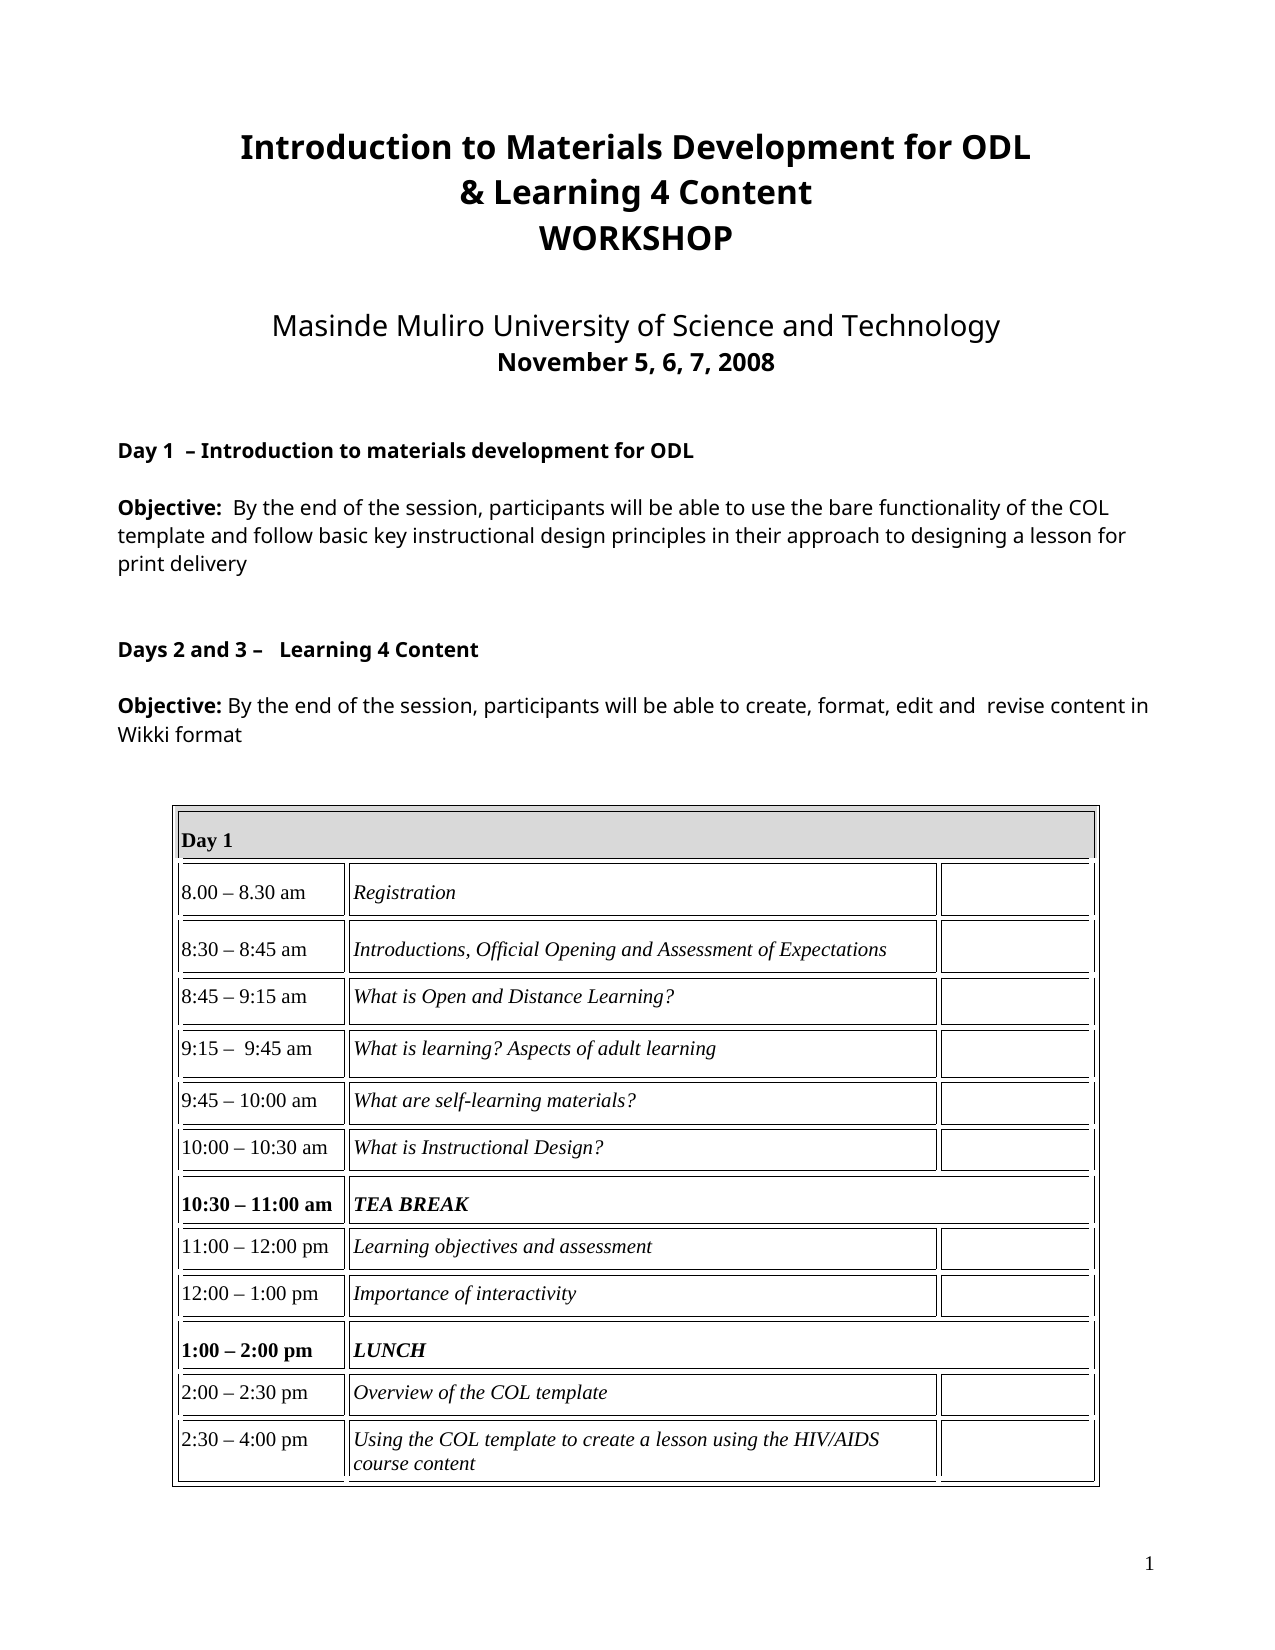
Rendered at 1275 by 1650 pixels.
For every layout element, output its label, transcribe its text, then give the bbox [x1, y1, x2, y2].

table_cell Introductions, Official Opening and Assessment of Expectations [347, 915, 938, 972]
table_cell 11:00 – 12:00 pm [175, 1223, 347, 1269]
table_cell [938, 1223, 1097, 1269]
text WORKSHOP [117, 214, 1155, 260]
table_cell [938, 972, 1097, 1024]
table_header Day 1 [175, 806, 1097, 858]
table_cell Importance of interactivity [347, 1269, 938, 1316]
table_cell Using the COL template to create a lesson using the HIV/AIDS course content [347, 1415, 938, 1481]
table_cell 10:30 – 11:00 am [175, 1170, 347, 1222]
table_cell Overview of the COL template [347, 1368, 938, 1415]
subtitle Masinde Muliro University of Science and Technology [117, 305, 1155, 345]
table_cell What is Instructional Design? [347, 1124, 938, 1170]
table_cell [938, 1124, 1097, 1170]
table_cell What is learning? Aspects of adult learning [347, 1024, 938, 1077]
table_cell Registration [347, 859, 938, 915]
table_cell [938, 1368, 1097, 1415]
table_cell What are self-learning materials? [347, 1077, 938, 1123]
table_cell TEA BREAK [347, 1170, 1097, 1222]
text Days 2 and 3 – Learning 4 Content [117, 635, 1155, 663]
table_cell 2:00 – 2:30 pm [175, 1368, 347, 1415]
table_cell 8:30 – 8:45 am [175, 915, 347, 972]
table_cell [938, 1077, 1097, 1123]
table_cell Learning objectives and assessment [347, 1223, 938, 1269]
table_cell [938, 1415, 1097, 1481]
text Objective: By the end of the session, participants will be able to use the bare functionality of the COL template and follow basic key instructional design principles in their approach to designing a lesson for print delivery [117, 493, 1155, 578]
table_cell [938, 1024, 1097, 1077]
table_cell 10:00 – 10:30 am [175, 1124, 347, 1170]
text & Learning 4 Content [117, 169, 1155, 214]
text Introduction to Materials Development for ODL [117, 123, 1155, 169]
table_cell 12:00 – 1:00 pm [175, 1269, 347, 1316]
table_cell 1:00 – 2:00 pm [175, 1316, 347, 1368]
subtitle November 5, 6, 7, 2008 [117, 345, 1155, 379]
table_cell What is Open and Distance Learning? [347, 972, 938, 1024]
table_cell LUNCH [347, 1316, 1097, 1368]
table_cell [938, 915, 1097, 972]
table_cell [938, 1269, 1097, 1316]
table_cell 8.00 – 8.30 am [175, 858, 347, 915]
table_cell 9:15 – 9:45 am [175, 1024, 347, 1077]
table_cell 8:45 – 9:15 am [175, 972, 347, 1024]
text Day 1 – Introduction to materials development for ODL [117, 436, 1155, 464]
table_cell 9:45 – 10:00 am [175, 1077, 347, 1123]
table_cell [938, 858, 1097, 915]
text Objective: By the end of the session, participants will be able to create, format, edit and revise content in Wikki format [117, 692, 1155, 748]
table_cell 2:30 – 4:00 pm [175, 1415, 347, 1481]
